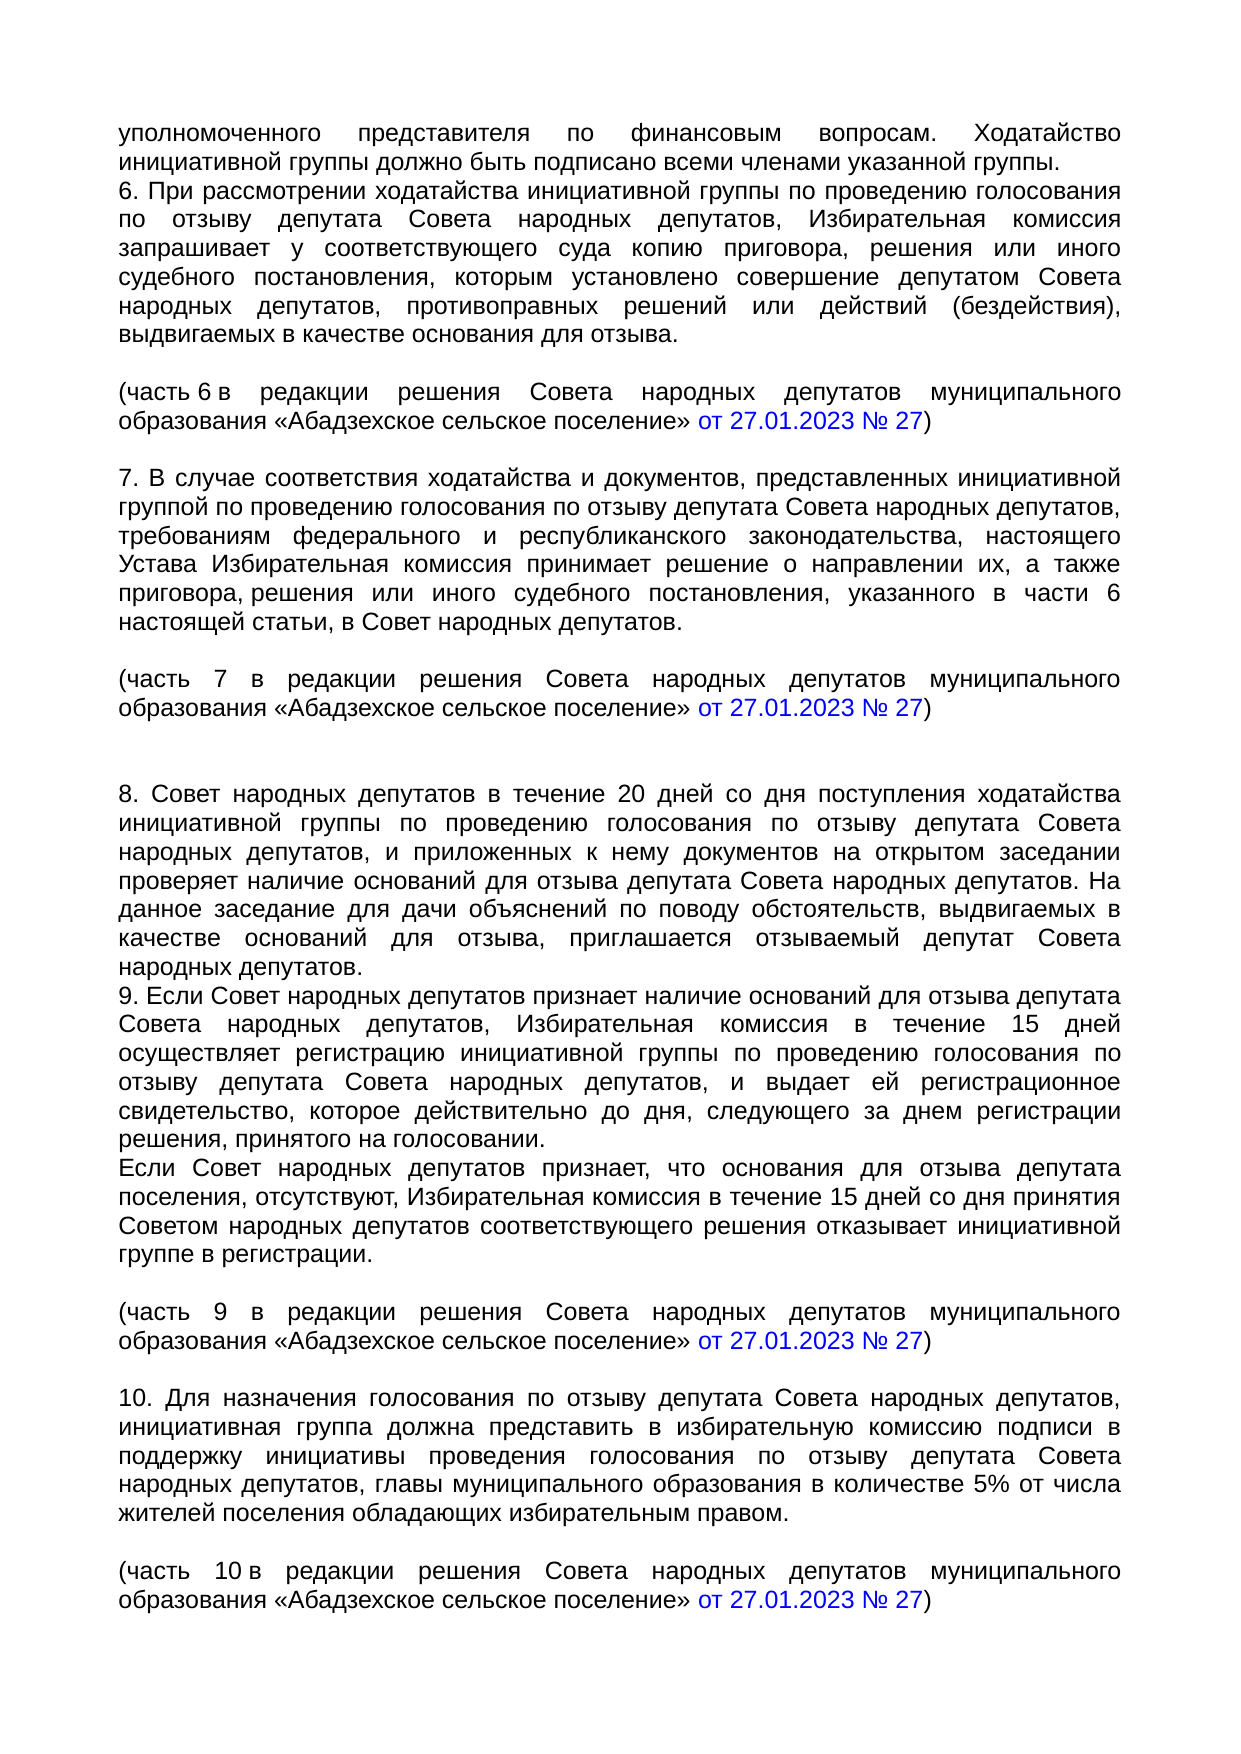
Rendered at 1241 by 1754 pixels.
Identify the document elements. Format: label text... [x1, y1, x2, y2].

text 9. Если Совет народных депутатов признает наличие оснований для отзыва депутата Совета народных депутатов, Избирательная комиссия в течение 15 дней осуществляет регистрацию инициативной группы по проведению голосования по отзыву депутата Совета народных депутатов, и выдает ей регистрационное свидетельство, которое действительно до дня, следующего за днем регистрации решения, принятого на голосовании. [118, 981, 1122, 1153]
text (часть 9 в редакции решения Совета народных депутатов муниципального образования «Абадзехское сельское поселение» от 27.01.2023 № 27) [118, 1297, 1122, 1354]
text 6. При рассмотрении ходатайства инициативной группы по проведению голосования по отзыву депутата Совета народных депутатов, Избирательная комиссия запрашивает у соответствующего суда копию приговора, решения или иного судебного постановления, которым установлено совершение депутатом Совета народных депутатов, противоправных решений или действий (бездействия), выдвигаемых в качестве основания для отзыва. [118, 176, 1122, 348]
text 8. Совет народных депутатов в течение 20 дней со дня поступления ходатайства инициативной группы по проведению голосования по отзыву депутата Совета народных депутатов, и приложенных к нему документов на открытом заседании проверяет наличие оснований для отзыва депутата Совета народных депутатов. На данное заседание для дачи объяснений по поводу обстоятельств, выдвигаемых в качестве оснований для отзыва, приглашается отзываемый депутат Совета народных депутатов. [118, 779, 1122, 981]
text (часть 10 в редакции решения Совета народных депутатов муниципального образования «Абадзехское сельское поселение» от 27.01.2023 № 27) [118, 1556, 1122, 1613]
text (часть 7 в редакции решения Совета народных депутатов муниципального образования «Абадзехское сельское поселение» от 27.01.2023 № 27) [118, 664, 1122, 722]
text (часть 6 в редакции решения Совета народных депутатов муниципального образования «Абадзехское сельское поселение» от 27.01.2023 № 27) [118, 377, 1122, 434]
text 7. В случае соответствия ходатайства и документов, представленных инициативной группой по проведению голосования по отзыву депутата Совета народных депутатов, требованиям федерального и республиканского законодательства, настоящего Устава Избирательная комиссия принимает решение о направлении их, а также приговора, решения или иного судебного постановления, указанного в части 6 настоящей статьи, в Совет народных депутатов. [118, 463, 1122, 636]
text Если Совет народных депутатов признает, что основания для отзыва депутата поселения, отсутствуют, Избирательная комиссия в течение 15 дней со дня принятия Советом народных депутатов соответствующего решения отказывает инициативной группе в регистрации. [118, 1153, 1122, 1268]
text 10. Для назначения голосования по отзыву депутата Совета народных депутатов, инициативная группа должна представить в избирательную комиссию подписи в поддержку инициативы проведения голосования по отзыву депутата Совета народных депутатов, главы муниципального образования в количестве 5% от числа жителей поселения обладающих избирательным правом. [118, 1383, 1122, 1527]
text уполномоченного представителя по финансовым вопросам. Ходатайство инициативной группы должно быть подписано всеми членами указанной группы. [118, 118, 1122, 176]
